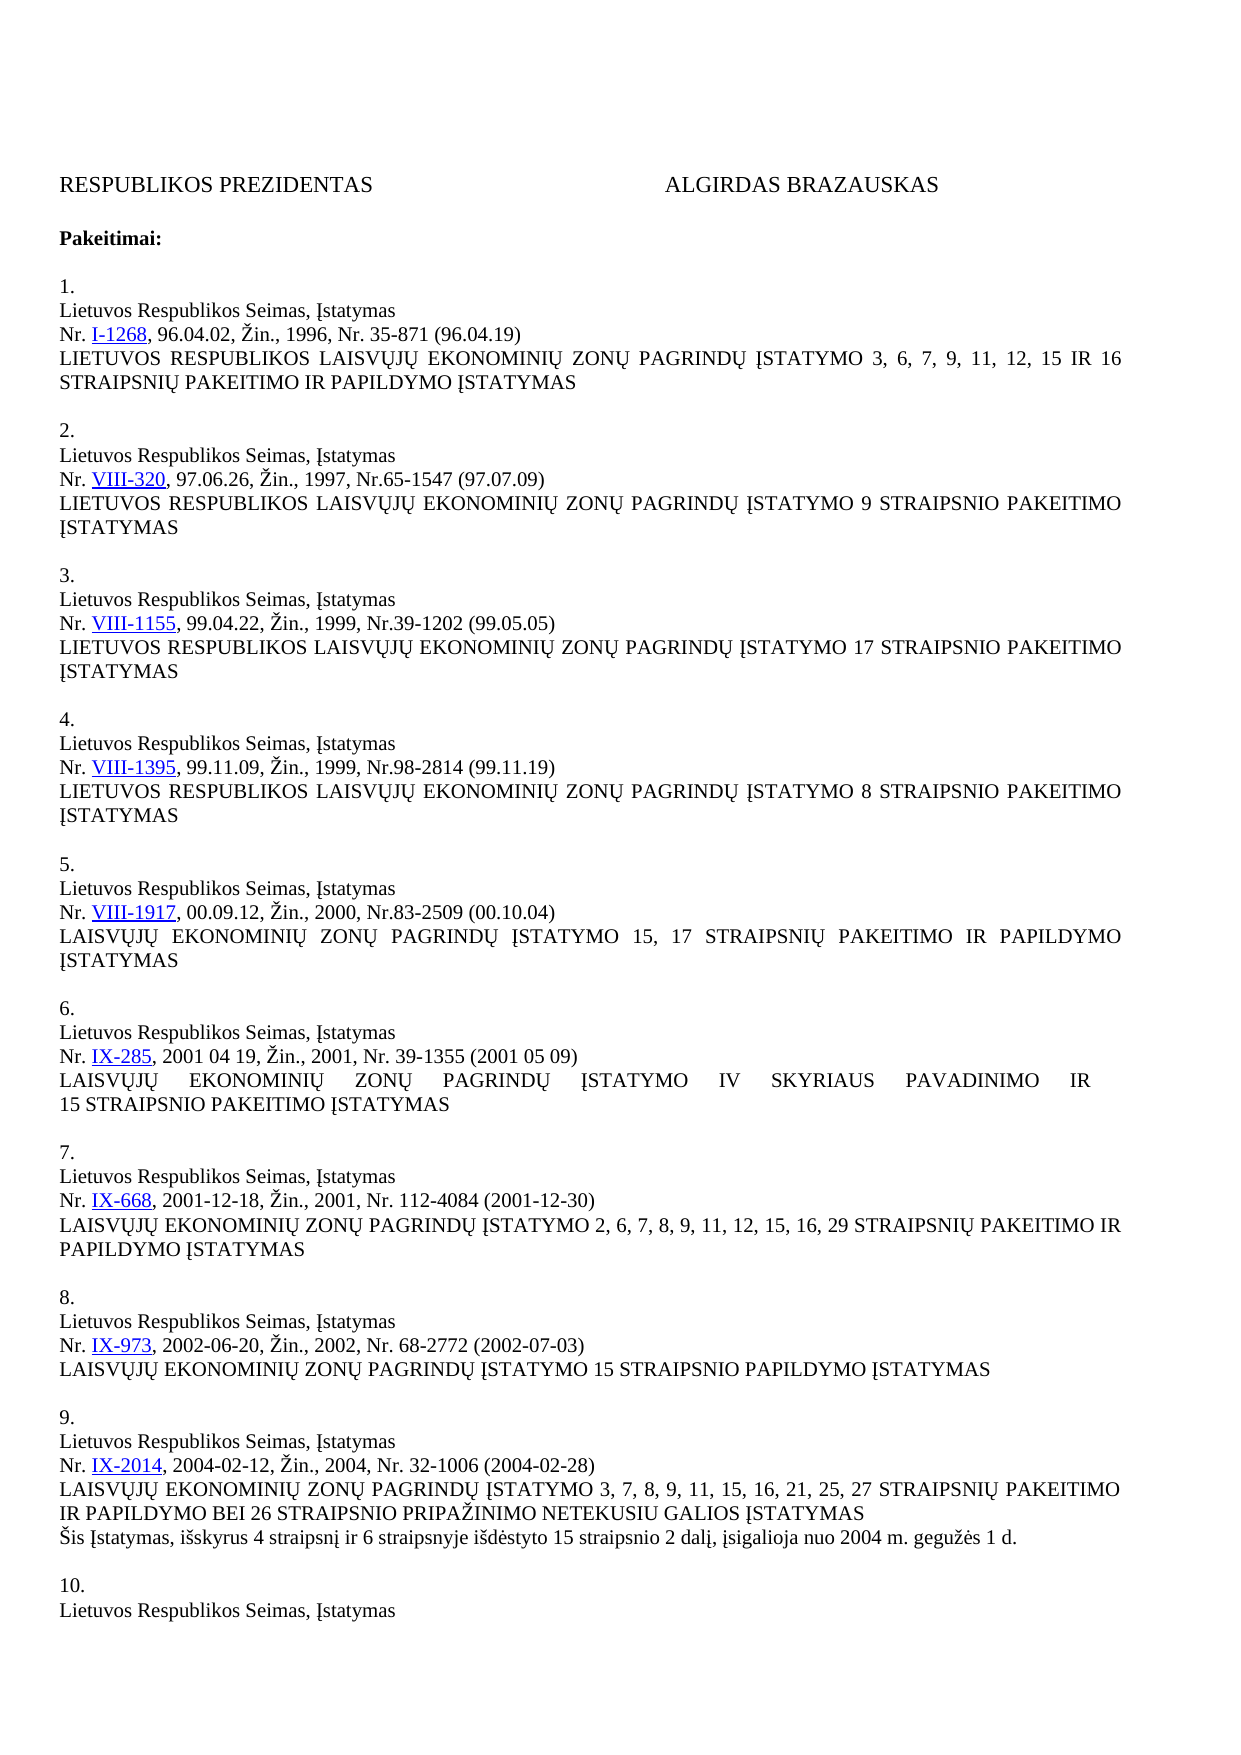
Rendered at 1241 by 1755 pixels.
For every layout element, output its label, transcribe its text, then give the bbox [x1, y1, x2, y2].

text Lietuvos Respublikos Seimas, Įstatymas [59, 587, 1122, 611]
text LIETUVOS RESPUBLIKOS LAISVŲJŲ EKONOMINIŲ ZONŲ PAGRINDŲ ĮSTATYMO 8 STRAIPSNIO PAKEITIMO ĮSTATYMAS [59, 779, 1122, 827]
text Nr. IX-285, 2001 04 19, Žin., 2001, Nr. 39-1355 (2001 05 09) [59, 1044, 1122, 1068]
text Lietuvos Respublikos Seimas, Įstatymas [59, 442, 1122, 467]
text Lietuvos Respublikos Seimas, Įstatymas [59, 1429, 1122, 1453]
text 4. [59, 707, 1122, 731]
text 9. [59, 1405, 1122, 1429]
text LAISVŲJŲ EKONOMINIŲ ZONŲ PAGRINDŲ ĮSTATYMO 15 STRAIPSNIO PAPILDYMO ĮSTATYMAS [59, 1357, 1122, 1381]
text Nr. VIII-1917, 00.09.12, Žin., 2000, Nr.83-2509 (00.10.04) [59, 900, 1122, 924]
text 1. [59, 274, 1122, 298]
text 7. [59, 1140, 1122, 1164]
text 2. [59, 418, 1122, 442]
text Lietuvos Respublikos Seimas, Įstatymas [59, 1309, 1122, 1333]
text RESPUBLIKOS PREZIDENTAS ALGIRDAS BRAZAUSKAS [59, 171, 1122, 197]
text LAISVŲJŲ EKONOMINIŲ ZONŲ PAGRINDŲ ĮSTATYMO 3, 7, 8, 9, 11, 15, 16, 21, 25, 27 STRAIPSNIŲ PAKEITIMO IR PAPILDYMO BEI 26 STRAIPSNIO PRIPAŽINIMO NETEKUSIU GALIOS ĮSTATYMAS [59, 1477, 1122, 1525]
text 5. [59, 852, 1122, 876]
text 10. [59, 1573, 1122, 1597]
text Šis Įstatymas, išskyrus 4 straipsnį ir 6 straipsnyje išdėstyto 15 straipsnio 2 dalį, įsigalioja nuo 2004 m. gegužės 1 d. [59, 1525, 1122, 1549]
text Lietuvos Respublikos Seimas, Įstatymas [59, 298, 1122, 322]
text 3. [59, 563, 1122, 587]
text LAISVŲJŲ EKONOMINIŲ ZONŲ PAGRINDŲ ĮSTATYMO IV SKYRIAUS PAVADINIMO IR 15 STRAIPSNIO PAKEITIMO ĮSTATYMAS [59, 1068, 1122, 1116]
text LAISVŲJŲ EKONOMINIŲ ZONŲ PAGRINDŲ ĮSTATYMO 15, 17 STRAIPSNIŲ PAKEITIMO IR PAPILDYMO ĮSTATYMAS [59, 924, 1122, 972]
text Nr. IX-2014, 2004-02-12, Žin., 2004, Nr. 32-1006 (2004-02-28) [59, 1453, 1122, 1477]
text Lietuvos Respublikos Seimas, Įstatymas [59, 1020, 1122, 1044]
text 6. [59, 996, 1122, 1020]
text LIETUVOS RESPUBLIKOS LAISVŲJŲ EKONOMINIŲ ZONŲ PAGRINDŲ ĮSTATYMO 3, 6, 7, 9, 11, 12, 15 IR 16 STRAIPSNIŲ PAKEITIMO IR PAPILDYMO ĮSTATYMAS [59, 346, 1122, 394]
text Lietuvos Respublikos Seimas, Įstatymas [59, 731, 1122, 755]
text Pakeitimai: [59, 226, 1122, 250]
text Lietuvos Respublikos Seimas, Įstatymas [59, 876, 1122, 900]
text LIETUVOS RESPUBLIKOS LAISVŲJŲ EKONOMINIŲ ZONŲ PAGRINDŲ ĮSTATYMO 17 STRAIPSNIO PAKEITIMO ĮSTATYMAS [59, 635, 1122, 683]
text Nr. IX-668, 2001-12-18, Žin., 2001, Nr. 112-4084 (2001-12-30) [59, 1188, 1122, 1212]
text Nr. VIII-1155, 99.04.22, Žin., 1999, Nr.39-1202 (99.05.05) [59, 611, 1122, 635]
text Lietuvos Respublikos Seimas, Įstatymas [59, 1597, 1122, 1622]
text Nr. I-1268, 96.04.02, Žin., 1996, Nr. 35-871 (96.04.19) [59, 322, 1122, 346]
text LAISVŲJŲ EKONOMINIŲ ZONŲ PAGRINDŲ ĮSTATYMO 2, 6, 7, 8, 9, 11, 12, 15, 16, 29 STRAIPSNIŲ PAKEITIMO IR PAPILDYMO ĮSTATYMAS [59, 1212, 1122, 1261]
text LIETUVOS RESPUBLIKOS LAISVŲJŲ EKONOMINIŲ ZONŲ PAGRINDŲ ĮSTATYMO 9 STRAIPSNIO PAKEITIMO ĮSTATYMAS [59, 491, 1122, 539]
text Nr. IX-973, 2002-06-20, Žin., 2002, Nr. 68-2772 (2002-07-03) [59, 1333, 1122, 1357]
text 8. [59, 1285, 1122, 1309]
text Nr. VIII-320, 97.06.26, Žin., 1997, Nr.65-1547 (97.07.09) [59, 467, 1122, 491]
text Nr. VIII-1395, 99.11.09, Žin., 1999, Nr.98-2814 (99.11.19) [59, 755, 1122, 779]
text Lietuvos Respublikos Seimas, Įstatymas [59, 1164, 1122, 1188]
